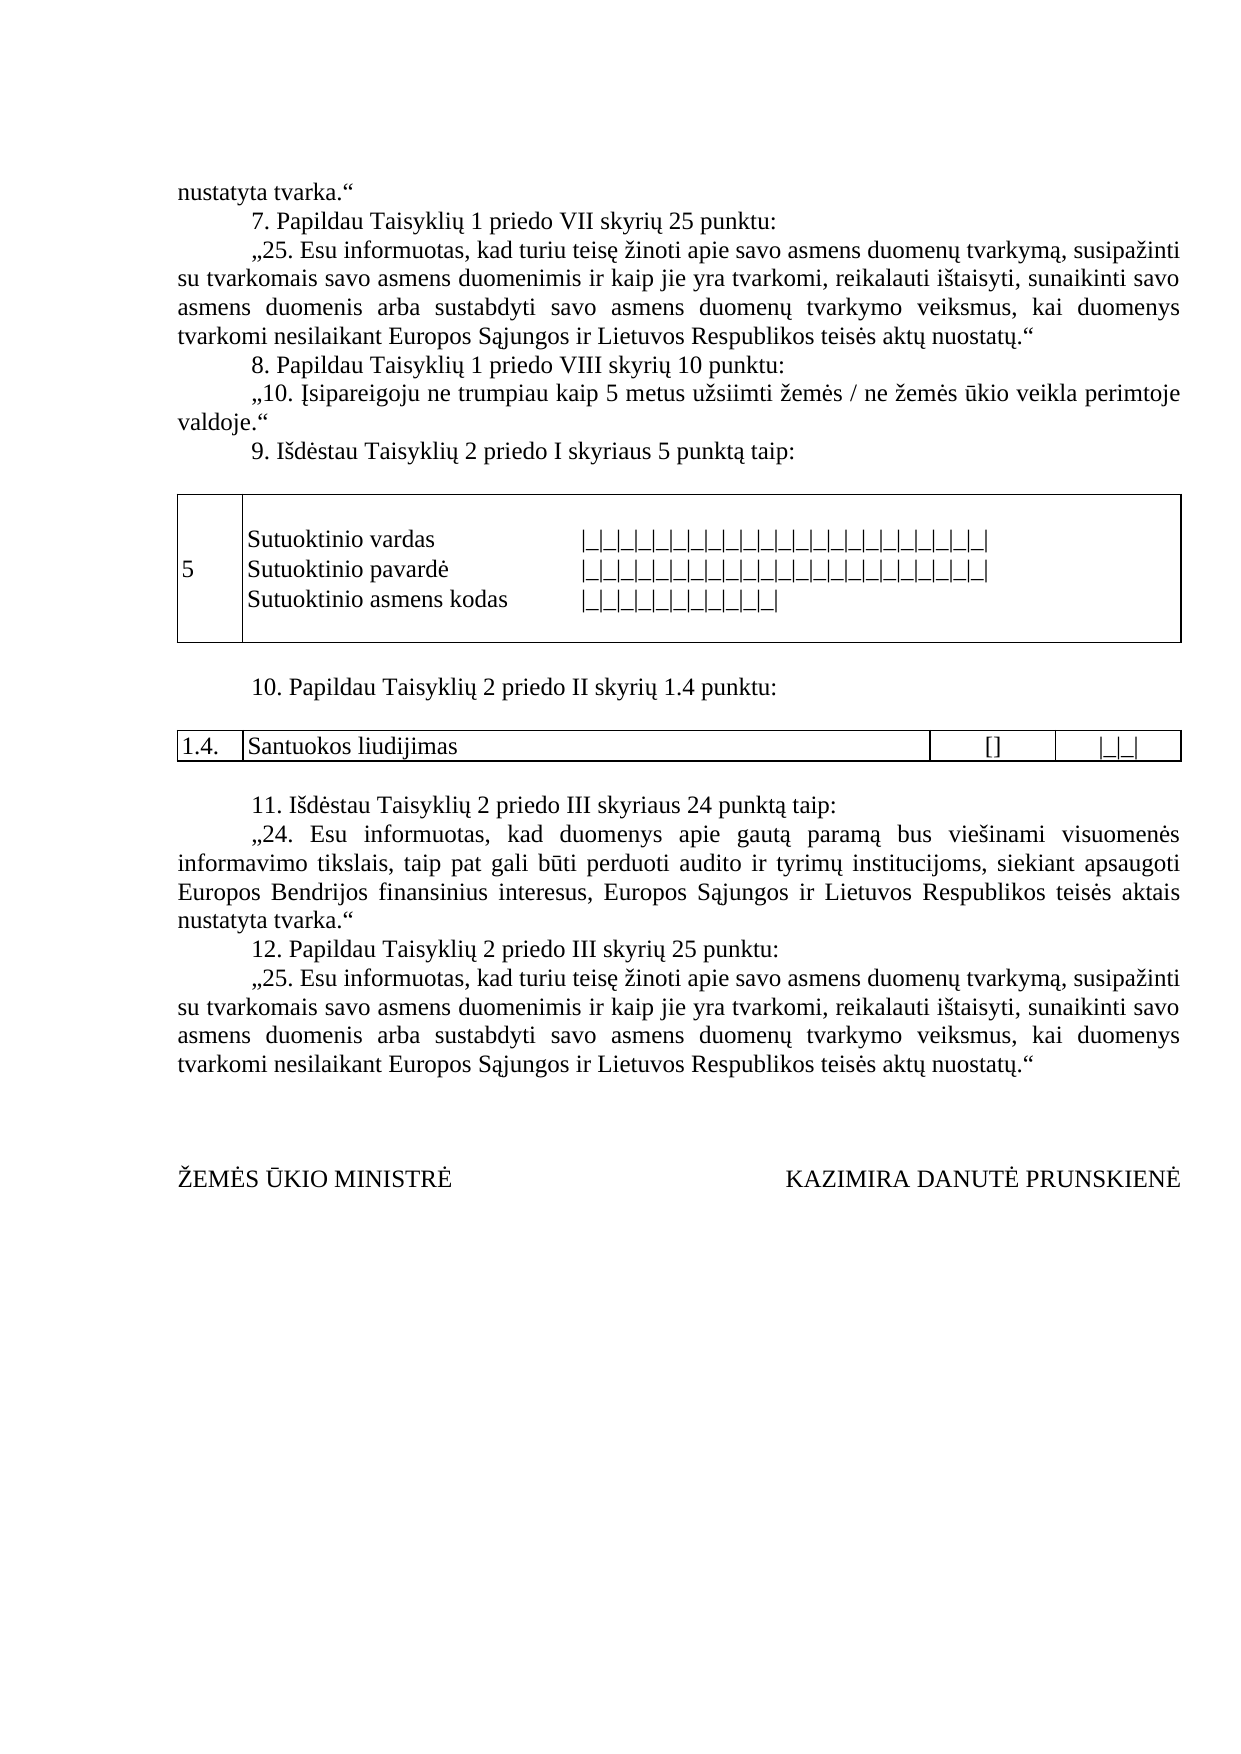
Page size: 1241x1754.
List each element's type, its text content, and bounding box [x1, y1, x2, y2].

text „25. Esu informuotas, kad turiu teisę žinoti apie savo asmens duomenų tvarkymą, susipažinti su tvarkomais savo asmens duomenimis ir kaip jie yra tvarkomi, reikalauti ištaisyti, sunaikinti savo asmens duomenis arba sustabdyti savo asmens duomenų tvarkymo veiksmus, kai duomenys tvarkomi nesilaikant Europos Sąjungos ir Lietuvos Respublikos teisės aktų nuostatų.“ [177, 235, 1181, 350]
table_header 5 [178, 495, 242, 642]
text „24. Esu informuotas, kad duomenys apie gautą paramą bus viešinami visuomenės informavimo tikslais, taip pat gali būti perduoti audito ir tyrimų institucijoms, siekiant apsaugoti Europos Bendrijos finansinius interesus, Europos Sąjungos ir Lietuvos Respublikos teisės aktais nustatyta tvarka.“ [177, 819, 1181, 934]
text 12. Papildau Taisyklių 2 priedo III skyrių 25 punktu: [177, 934, 1181, 963]
text 9. Išdėstau Taisyklių 2 priedo I skyriaus 5 punktą taip: [177, 436, 1181, 465]
text 10. Papildau Taisyklių 2 priedo II skyrių 1.4 punktu: [177, 672, 1181, 701]
table_header [] [1051, 731, 1055, 760]
table_cell Sutuoktinio asmens kodas |_|_|_|_|_|_|_|_|_|_|_| [243, 583, 1180, 642]
table_header |_|_| [1056, 731, 1060, 760]
table_cell Sutuoktinio pavardė |_|_|_|_|_|_|_|_|_|_|_|_|_|_|_|_|_|_|_|_|_|_|_| [243, 553, 1180, 583]
text „25. Esu informuotas, kad turiu teisę žinoti apie savo asmens duomenų tvarkymą, susipažinti su tvarkomais savo asmens duomenimis ir kaip jie yra tvarkomi, reikalauti ištaisyti, sunaikinti savo asmens duomenis arba sustabdyti savo asmens duomenų tvarkymo veiksmus, kai duomenys tvarkomi nesilaikant Europos Sąjungos ir Lietuvos Respublikos teisės aktų nuostatų.“ [177, 963, 1181, 1078]
text nustatyta tvarka.“ [177, 177, 1181, 206]
text ŽEMĖS ŪKIO MINISTRĖ KAZIMIRA DANUTĖ PRUNSKIENĖ [177, 1164, 1181, 1193]
text 8. Papildau Taisyklių 1 priedo VIII skyrių 10 punktu: [177, 350, 1181, 378]
text 11. Išdėstau Taisyklių 2 priedo III skyriaus 24 punktą taip: [177, 790, 1181, 819]
text 7. Papildau Taisyklių 1 priedo VII skyrių 25 punktu: [177, 206, 1181, 235]
text „10. Įsipareigoju ne trumpiau kaip 5 metus užsiimti žemės / ne žemės ūkio veikla perimtoje valdoje.“ [177, 378, 1181, 436]
